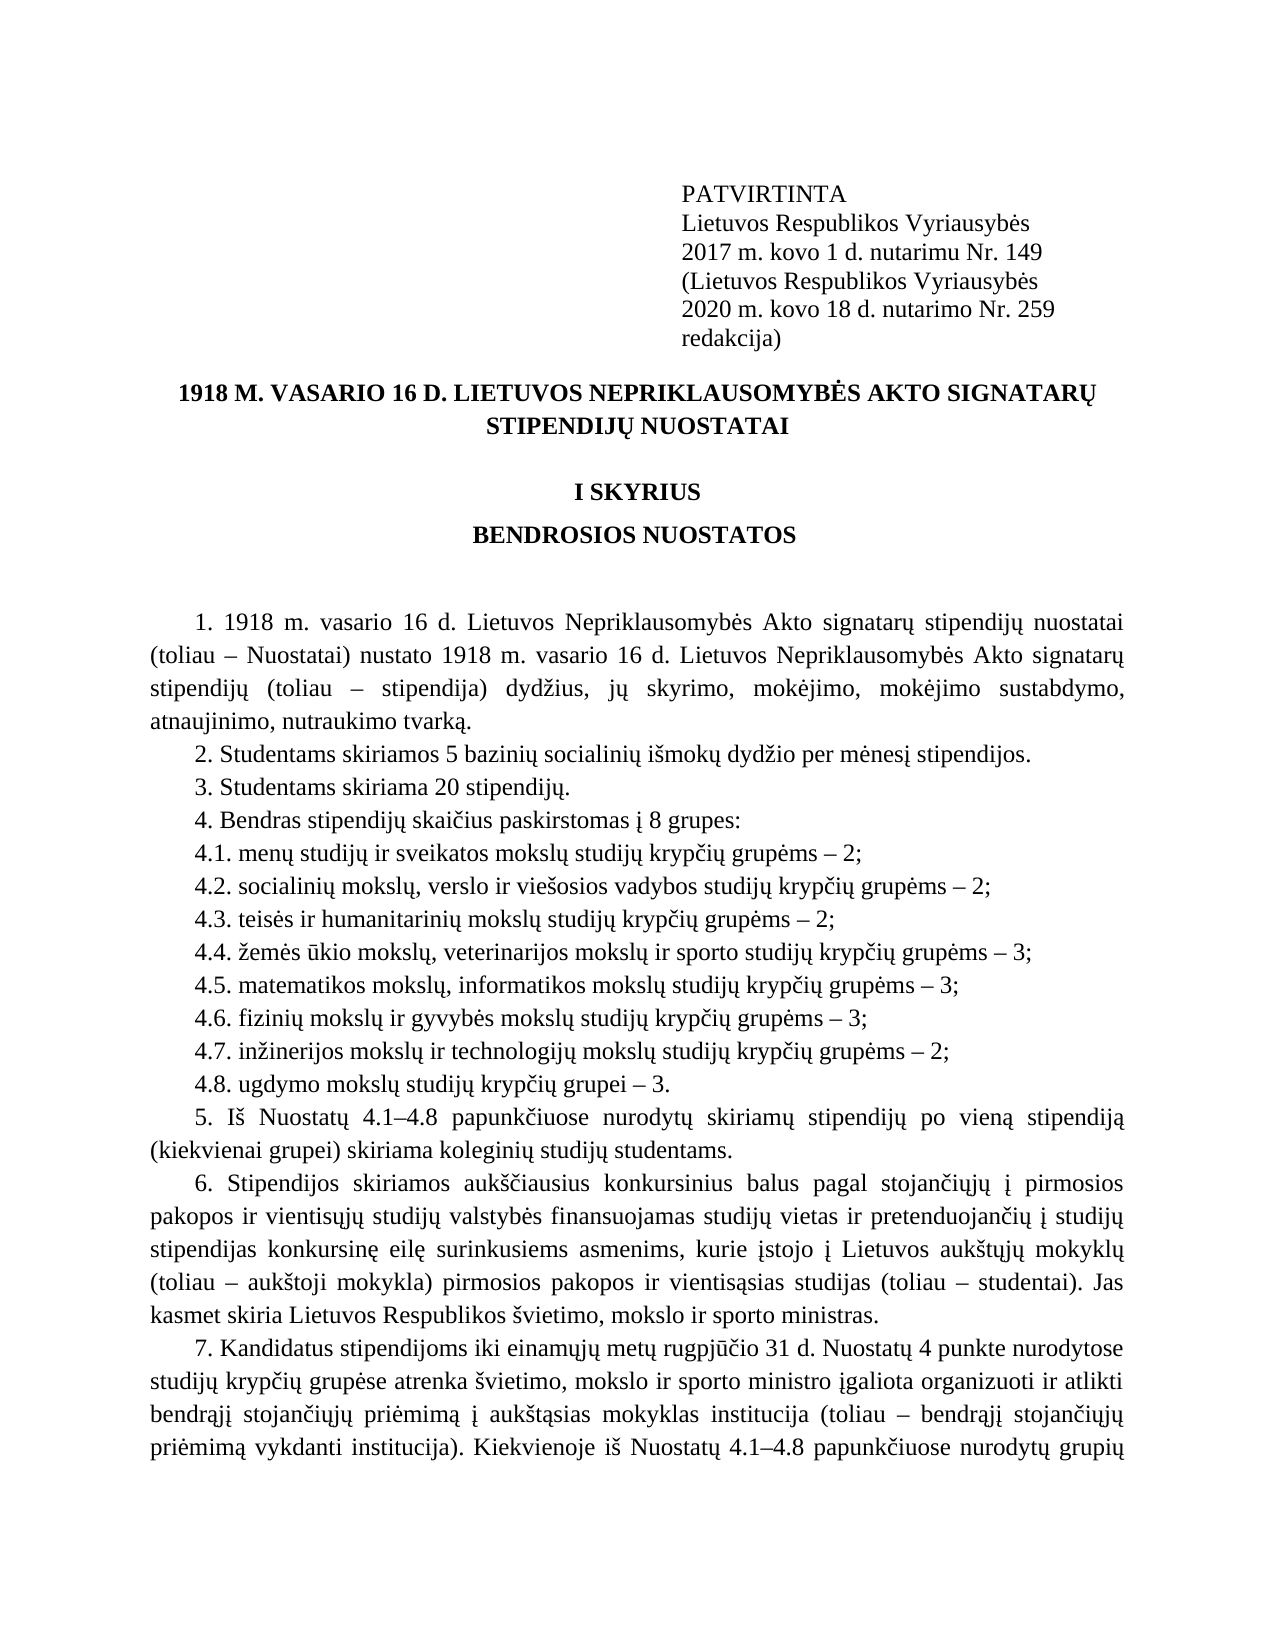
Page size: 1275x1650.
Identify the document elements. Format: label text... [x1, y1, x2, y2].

text 2020 m. kovo 18 d. nutarimo Nr. 259 [681, 294, 1125, 323]
text Lietuvos Respublikos Vyriausybės [681, 208, 1125, 237]
text 2017 m. kovo 1 d. nutarimu Nr. 149 [681, 237, 1125, 266]
text 5. Iš Nuostatų 4.1–4.8 papunkčiuose nurodytų skiriamų stipendijų po vieną stipendiją (kiekvienai grupei) skiriama koleginių studijų studentams. [150, 1102, 1125, 1164]
text 1. 1918 m. vasario 16 d. Lietuvos Nepriklausomybės Akto signatarų stipendijų nuostatai (toliau – Nuostatai) nustato 1918 m. vasario 16 d. Lietuvos Nepriklausomybės Akto signatarų stipendijų (toliau – stipendija) dydžius, jų skyrimo, mokėjimo, mokėjimo sustabdymo, atnaujinimo, nutraukimo tvarką. [150, 607, 1125, 734]
text PATVIRTINTA [681, 179, 1125, 208]
text 7. Kandidatus stipendijoms iki einamųjų metų rugpjūčio 31 d. Nuostatų 4 punkte nurodytose studijų krypčių grupėse atrenka švietimo, mokslo ir sporto ministro įgaliota organizuoti ir atlikti bendrąjį stojančiųjų priėmimą į aukštąsias mokyklas institucija (toliau – bendrąjį stojančiųjų priėmimą vykdanti institucija). Kiekvienoje iš Nuostatų 4.1–4.8 papunkčiuose nurodytų grupių [150, 1333, 1125, 1461]
text redakcija) [681, 323, 1125, 352]
text 4.5. matematikos mokslų, informatikos mokslų studijų krypčių grupėms – 3; [150, 970, 1125, 999]
text 4.4. žemės ūkio mokslų, veterinarijos mokslų ir sporto studijų krypčių grupėms – 3; [150, 937, 1125, 966]
text 4.6. fizinių mokslų ir gyvybės mokslų studijų krypčių grupėms – 3; [150, 1003, 1125, 1032]
text 4. Bendras stipendijų skaičius paskirstomas į 8 grupes: [150, 805, 1125, 834]
text 4.8. ugdymo mokslų studijų krypčių grupei – 3. [150, 1069, 1125, 1098]
text 6. Stipendijos skiriamos aukščiausius konkursinius balus pagal stojančiųjų į pirmosios pakopos ir vientisųjų studijų valstybės finansuojamas studijų vietas ir pretenduojančių į studijų stipendijas konkursinę eilę surinkusiems asmenims, kurie įstojo į Lietuvos aukštųjų mokyklų (toliau – aukštoji mokykla) pirmosios pakopos ir vientisąsias studijas (toliau – studentai). Jas kasmet skiria Lietuvos Respublikos švietimo, mokslo ir sporto ministras. [150, 1168, 1125, 1329]
text 4.1. menų studijų ir sveikatos mokslų studijų krypčių grupėms – 2; [150, 838, 1125, 867]
text I SKYRIUS [150, 477, 1125, 506]
text 4.7. inžinerijos mokslų ir technologijų mokslų studijų krypčių grupėms – 2; [150, 1036, 1125, 1065]
text 4.3. teisės ir humanitarinių mokslų studijų krypčių grupėms – 2; [150, 904, 1125, 933]
text (Lietuvos Respublikos Vyriausybės [681, 266, 1125, 294]
text 1918 M. VASARIO 16 D. LIETUVOS NEPRIKLAUSOMYBĖS AKTO SIGNATARŲ STIPENDIJŲ NUOSTATAI [150, 378, 1125, 440]
text BENDROSIOS NUOSTATOS [150, 521, 1125, 549]
text 4.2. socialinių mokslų, verslo ir viešosios vadybos studijų krypčių grupėms – 2; [150, 871, 1125, 900]
text 3. Studentams skiriama 20 stipendijų. [150, 772, 1125, 801]
text 2. Studentams skiriamos 5 bazinių socialinių išmokų dydžio per mėnesį stipendijos. [150, 739, 1125, 768]
